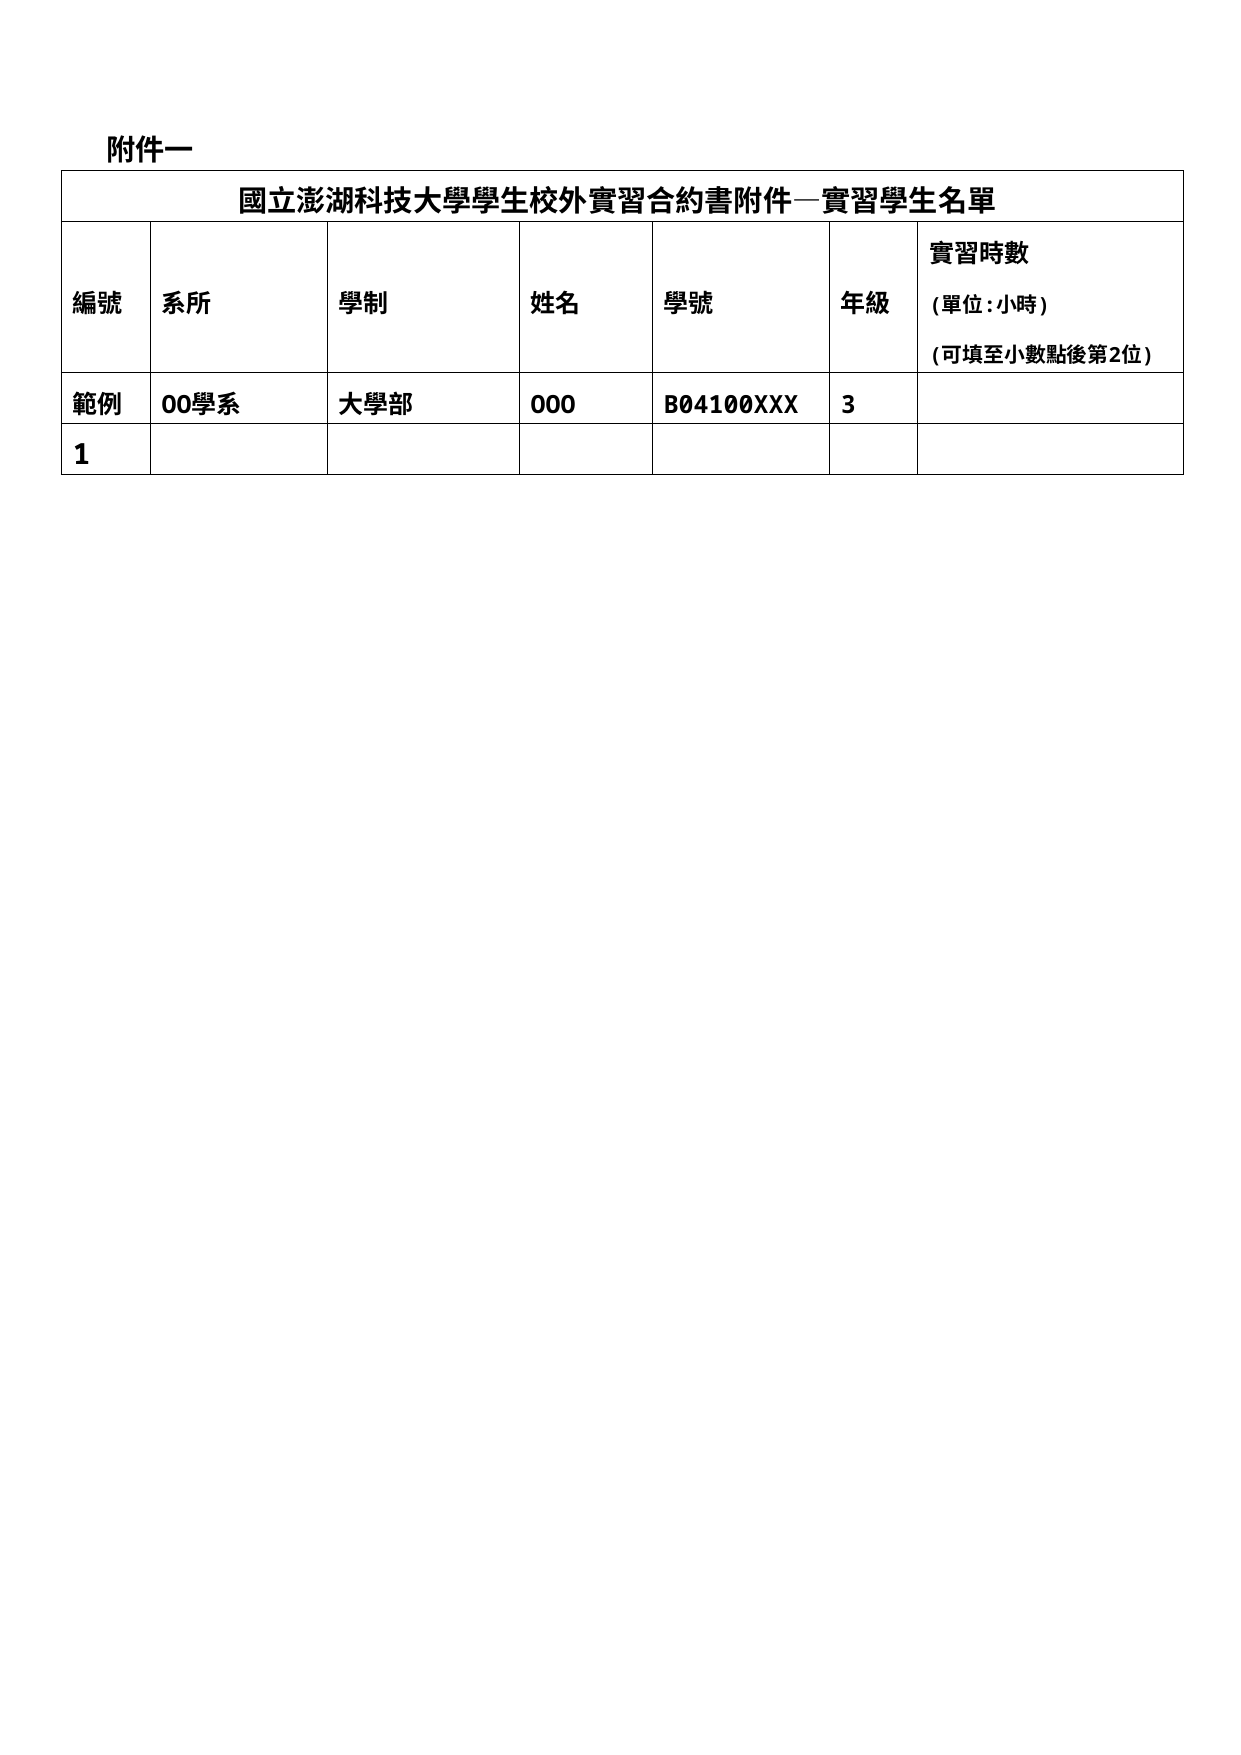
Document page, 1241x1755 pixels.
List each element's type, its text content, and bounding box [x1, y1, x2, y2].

table_cell [918, 373, 1183, 423]
table_cell 大學部 [328, 373, 519, 423]
table_cell 學制 [328, 222, 519, 372]
table_cell OOO [520, 373, 652, 423]
table_header 國立澎湖科技大學學生校外實習合約書附件—實習學生名單 [62, 171, 1183, 221]
table_cell OO學系 [151, 373, 327, 423]
table_cell [328, 424, 519, 474]
table_cell [830, 424, 917, 474]
table_cell 範例 [62, 373, 150, 423]
table_cell 姓名 [520, 222, 652, 372]
table_cell [918, 424, 1183, 474]
table_cell 實習時數 (單位:小時) (可填至小數點後第2位) [918, 222, 1183, 372]
table_cell 系所 [151, 222, 327, 372]
table_cell [151, 424, 327, 474]
table_cell 學號 [653, 222, 829, 372]
table_cell 3 [830, 373, 917, 423]
table_cell 1 [62, 424, 150, 474]
table_cell [653, 424, 829, 474]
subtitle 附件一 [106, 120, 1140, 170]
table_cell B04100XXX [653, 373, 829, 423]
table_cell 編號 [62, 222, 150, 372]
table_cell [520, 424, 652, 474]
table_cell 年級 [830, 222, 917, 372]
